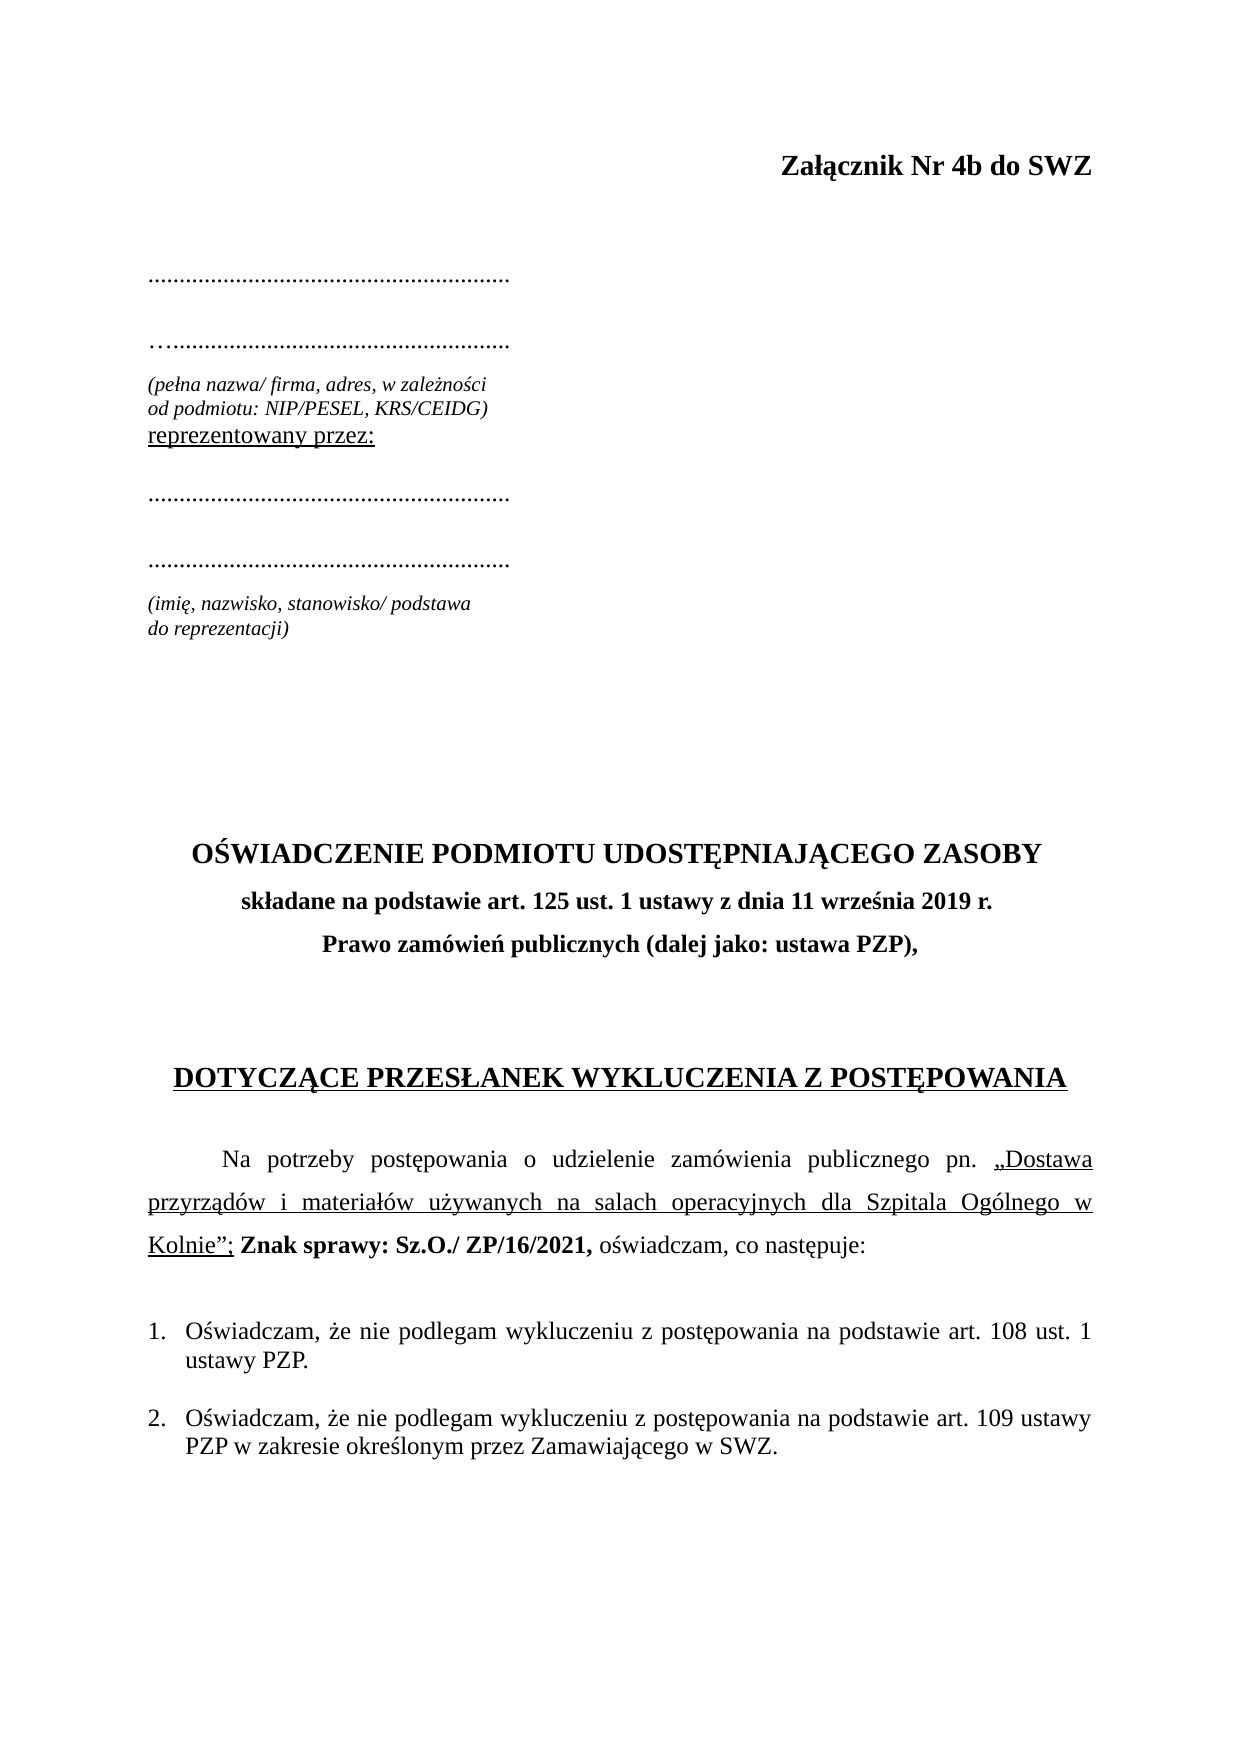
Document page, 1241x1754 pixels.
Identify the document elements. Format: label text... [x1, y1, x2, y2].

text Na potrzeby postępowania o udzielenie zamówienia publicznego pn. „Dostawa przyrządów i materiałów używanych na salach operacyjnych dla Szpitala Ogólnego w [148, 1144, 1092, 1212]
text …...................................................... [148, 325, 1092, 354]
text Prawo zamówień publicznych (dalej jako: ustawa PZP), [148, 929, 1092, 958]
text .......................................................... [148, 478, 1092, 507]
subtitle Załącznik Nr 4b do SWZ [148, 148, 1092, 181]
text DOTYCZĄCE PRZESŁANEK WYKLUCZENIA Z POSTĘPOWANIA [148, 1061, 1092, 1094]
text (pełna nazwa/ firma, adres, w zależności [148, 372, 1092, 396]
text od podmiotu: NIP/PESEL, KRS/CEIDG) [148, 396, 1092, 420]
text (imię, nazwisko, stanowisko/ podstawa [148, 591, 1092, 615]
text do reprezentacji) [148, 615, 1092, 639]
list Oświadczam, że nie podlegam wykluczeniu z postępowania na podstawie art. 109 ustawy PZP w zakresie określonym przez Zamawiającego w SWZ. [148, 1403, 1092, 1460]
text Kolnie”; Znak sprawy: Sz.O./ ZP/16/2021, oświadczam, co następuje: [148, 1213, 1092, 1259]
text .......................................................... [148, 544, 1092, 573]
list Oświadczam, że nie podlegam wykluczeniu z postępowania na podstawie art. 108 ust. 1 ustawy PZP. [148, 1316, 1092, 1374]
text .......................................................... [148, 259, 1092, 288]
text OŚWIADCZENIE PODMIOTU UDOSTĘPNIAJĄCEGO ZASOBY [148, 836, 1092, 869]
text składane na podstawie art. 125 ust. 1 ustawy z dnia 11 września 2019 r. [148, 886, 1092, 915]
text reprezentowany przez: [148, 420, 1092, 449]
